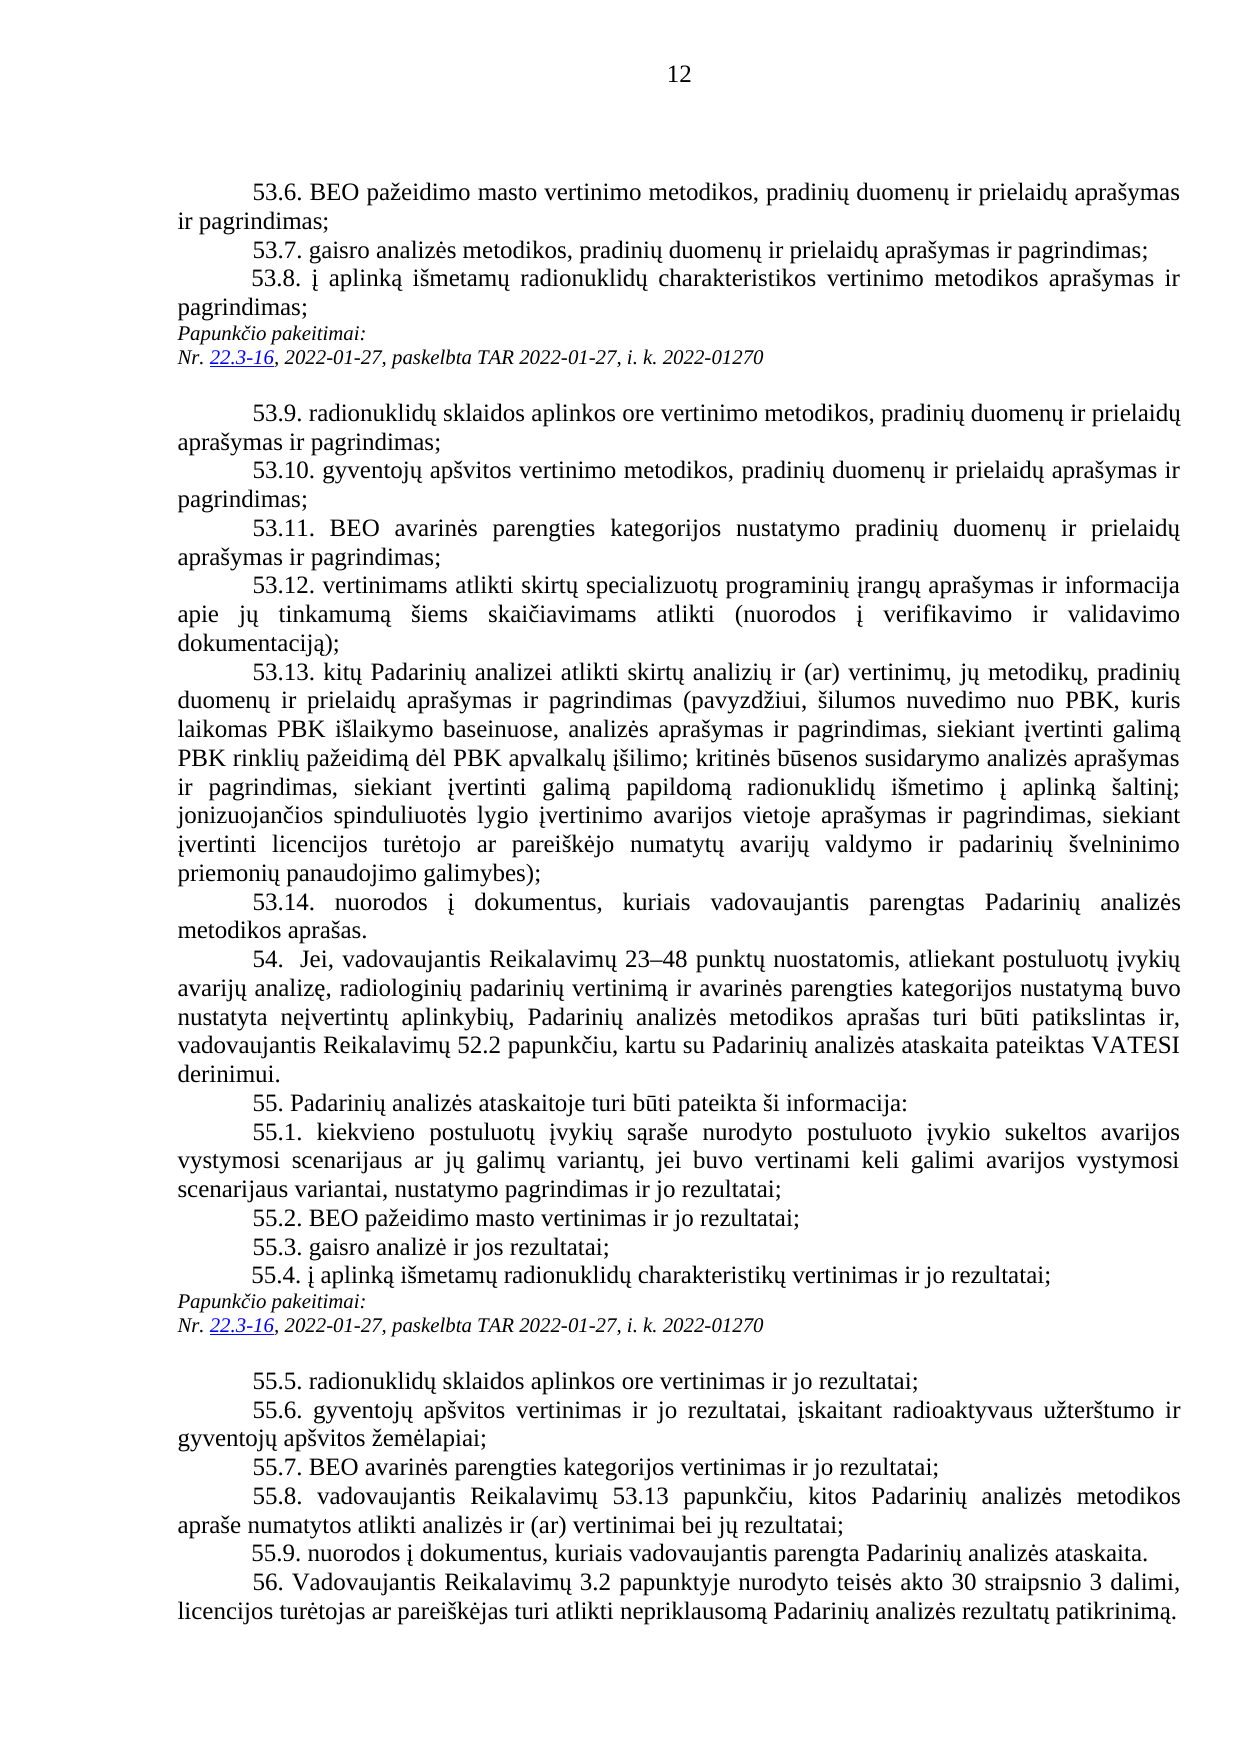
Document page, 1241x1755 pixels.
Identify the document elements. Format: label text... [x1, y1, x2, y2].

text 55.5. radionuklidų sklaidos aplinkos ore vertinimas ir jo rezultatai; [177, 1366, 1181, 1395]
text 53.6. BEO pažeidimo masto vertinimo metodikos, pradinių duomenų ir prielaidų aprašymas ir pagrindimas; [177, 177, 1181, 235]
text Papunkčio pakeitimai: [177, 321, 1181, 345]
text 55.3. gaisro analizė ir jos rezultatai; [177, 1232, 1181, 1260]
text 53.12. vertinimams atlikti skirtų specializuotų programinių įrangų aprašymas ir informacija apie jų tinkamumą šiems skaičiavimams atlikti (nuorodos į verifikavimo ir validavimo dokumentaciją); [177, 570, 1181, 657]
text 55. Padarinių analizės ataskaitoje turi būti pateikta ši informacija: [177, 1088, 1181, 1117]
text Nr. 22.3-16, 2022-01-27, paskelbta TAR 2022-01-27, i. k. 2022-01270 [177, 345, 1181, 369]
text 53.13. kitų Padarinių analizei atlikti skirtų analizių ir (ar) vertinimų, jų metodikų, pradinių duomenų ir prielaidų aprašymas ir pagrindimas (pavyzdžiui, šilumos nuvedimo nuo PBK, kuris laikomas PBK išlaikymo baseinuose, analizės aprašymas ir pagrindimas, siekiant įvertinti galimą PBK rinklių pažeidimą dėl PBK apvalkalų įšilimo; kritinės būsenos susidarymo analizės aprašymas ir pagrindimas, siekiant įvertinti galimą papildomą radionuklidų išmetimo į aplinką šaltinį; jonizuojančios spinduliuotės lygio įvertinimo avarijos vietoje aprašymas ir pagrindimas, siekiant įvertinti licencijos turėtojo ar pareiškėjo numatytų avarijų valdymo ir padarinių švelninimo priemonių panaudojimo galimybes); [177, 657, 1181, 887]
text 53.14. nuorodos į dokumentus, kuriais vadovaujantis parengtas Padarinių analizės metodikos aprašas. [177, 887, 1181, 944]
text 53.8. į aplinką išmetamų radionuklidų charakteristikos vertinimo metodikos aprašymas ir pagrindimas; [177, 263, 1181, 321]
text Nr. 22.3-16, 2022-01-27, paskelbta TAR 2022-01-27, i. k. 2022-01270 [177, 1313, 1181, 1337]
text 55.1. kiekvieno postuluotų įvykių sąraše nurodyto postuluoto įvykio sukeltos avarijos vystymosi scenarijaus ar jų galimų variantų, jei buvo vertinami keli galimi avarijos vystymosi scenarijaus variantai, nustatymo pagrindimas ir jo rezultatai; [177, 1117, 1181, 1203]
text 55.7. BEO avarinės parengties kategorijos vertinimas ir jo rezultatai; [177, 1452, 1181, 1481]
text Papunkčio pakeitimai: [177, 1289, 1181, 1313]
text 55.4. į aplinką išmetamų radionuklidų charakteristikų vertinimas ir jo rezultatai; [177, 1260, 1181, 1289]
text 55.6. gyventojų apšvitos vertinimas ir jo rezultatai, įskaitant radioaktyvaus užterštumo ir gyventojų apšvitos žemėlapiai; [177, 1395, 1181, 1452]
text 55.8. vadovaujantis Reikalavimų 53.13 papunkčiu, kitos Padarinių analizės metodikos apraše numatytos atlikti analizės ir (ar) vertinimai bei jų rezultatai; [177, 1481, 1181, 1538]
text 53.7. gaisro analizės metodikos, pradinių duomenų ir prielaidų aprašymas ir pagrindimas; [177, 235, 1181, 263]
text 53.11. BEO avarinės parengties kategorijos nustatymo pradinių duomenų ir prielaidų aprašymas ir pagrindimas; [177, 513, 1181, 570]
text 53.10. gyventojų apšvitos vertinimo metodikos, pradinių duomenų ir prielaidų aprašymas ir pagrindimas; [177, 455, 1181, 513]
text 53.9. radionuklidų sklaidos aplinkos ore vertinimo metodikos, pradinių duomenų ir prielaidų aprašymas ir pagrindimas; [177, 398, 1181, 455]
text 55.9. nuorodos į dokumentus, kuriais vadovaujantis parengta Padarinių analizės ataskaita. [177, 1538, 1181, 1567]
text 54. Jei, vadovaujantis Reikalavimų 23–48 punktų nuostatomis, atliekant postuluotų įvykių avarijų analizę, radiologinių padarinių vertinimą ir avarinės parengties kategorijos nustatymą buvo nustatyta neįvertintų aplinkybių, Padarinių analizės metodikos aprašas turi būti patikslintas ir, vadovaujantis Reikalavimų 52.2 papunkčiu, kartu su Padarinių analizės ataskaita pateiktas VATESI derinimui. [177, 944, 1181, 1088]
text 55.2. BEO pažeidimo masto vertinimas ir jo rezultatai; [177, 1203, 1181, 1232]
text 56. Vadovaujantis Reikalavimų 3.2 papunktyje nurodyto teisės akto 30 straipsnio 3 dalimi, licencijos turėtojas ar pareiškėjas turi atlikti nepriklausomą Padarinių analizės rezultatų patikrinimą. [177, 1567, 1181, 1625]
